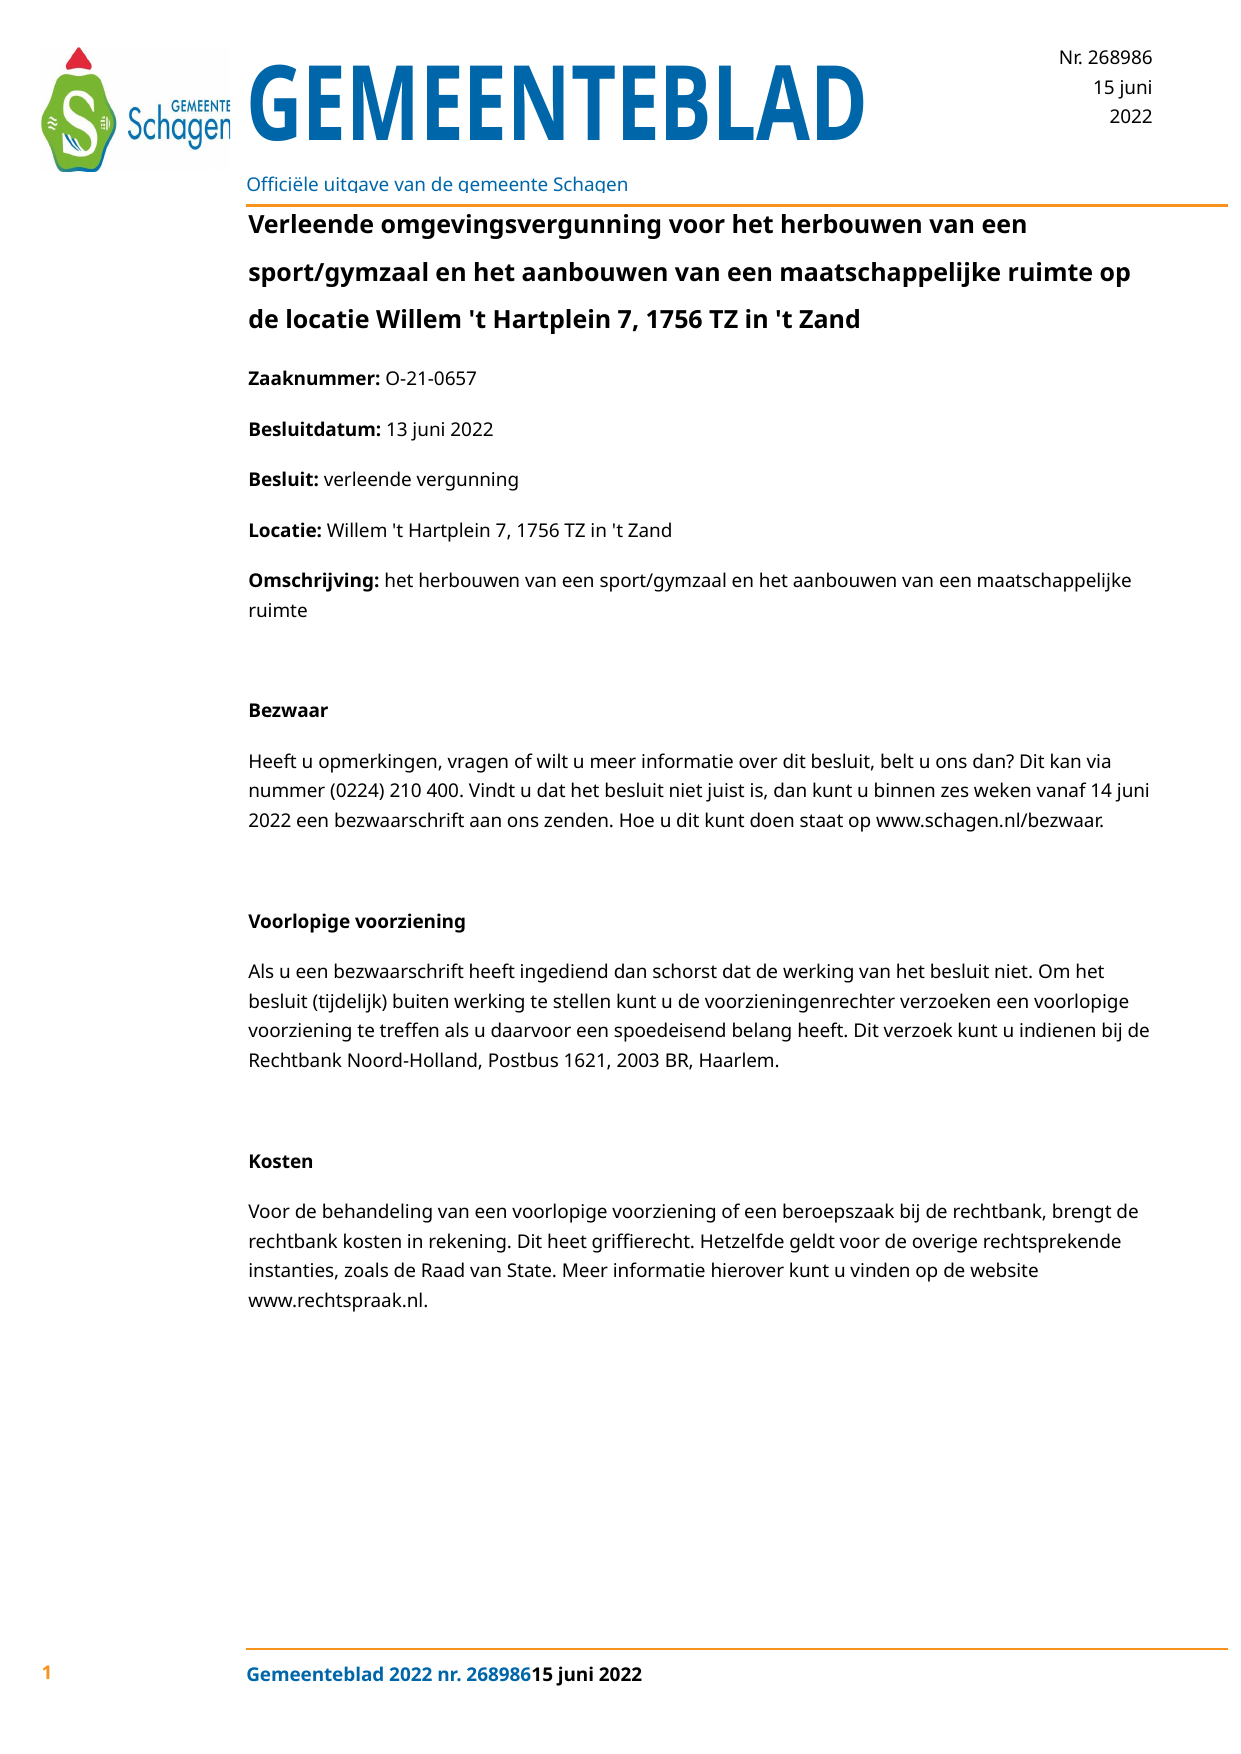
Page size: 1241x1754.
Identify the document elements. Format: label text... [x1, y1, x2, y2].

text Heeft u opmerkingen, vragen of wilt u meer informatie over dit besluit, belt u ons dan? Dit kan via nummer (0224) 210 400. Vindt u dat het besluit niet juist is, dan kunt u binnen zes weken vanaf 14 juni 2022 een bezwaarschrift aan ons zenden. Hoe u dit kunt doen staat op www.schagen.nl/bezwaar. [248, 748, 1152, 833]
text Als u een bezwaarschrift heeft ingediend dan schorst dat de werking van het besluit niet. Om het besluit (tijdelijk) buiten werking te stellen kunt u de voorzieningenrechter verzoeken een voorlopige voorziening te treffen als u daarvoor een spoedeisend belang heeft. Dit verzoek kunt u indienen bij de Rechtbank Noord-Holland, Postbus 1621, 2003 BR, Haarlem. [248, 958, 1152, 1073]
text Zaaknummer: O-21-0657 [248, 366, 1152, 391]
text Omschrijving: het herbouwen van een sport/gymzaal en het aanbouwen van een maatschappelijke ruimte [248, 567, 1152, 622]
picture [41, 47, 231, 172]
text Besluitdatum: 13 juni 2022 [248, 416, 1152, 442]
text Bezwaar [248, 698, 1152, 723]
text Besluit: verleende vergunning [248, 466, 1152, 492]
text Voorlopige voorziening [248, 908, 1152, 934]
text Kosten [248, 1148, 1152, 1174]
text Verleende omgevingsvergunning voor het herbouwen van een sport/gymzaal en het aanbouwen van een maatschappelijke ruimte op de locatie Willem 't Hartplein 7, 1756 TZ in 't Zand [248, 207, 1152, 336]
text Voor de behandeling van een voorlopige voorziening of een beroepszaak bij de rechtbank, brengt de rechtbank kosten in rekening. Dit heet griffierecht. Hetzelfde geldt voor de overige rechtsprekende instanties, zoals de Raad van State. Meer informatie hierover kunt u vinden op de website www.rechtspraak.nl. [248, 1198, 1152, 1313]
text Locatie: Willem 't Hartplein 7, 1756 TZ in 't Zand [248, 517, 1152, 542]
